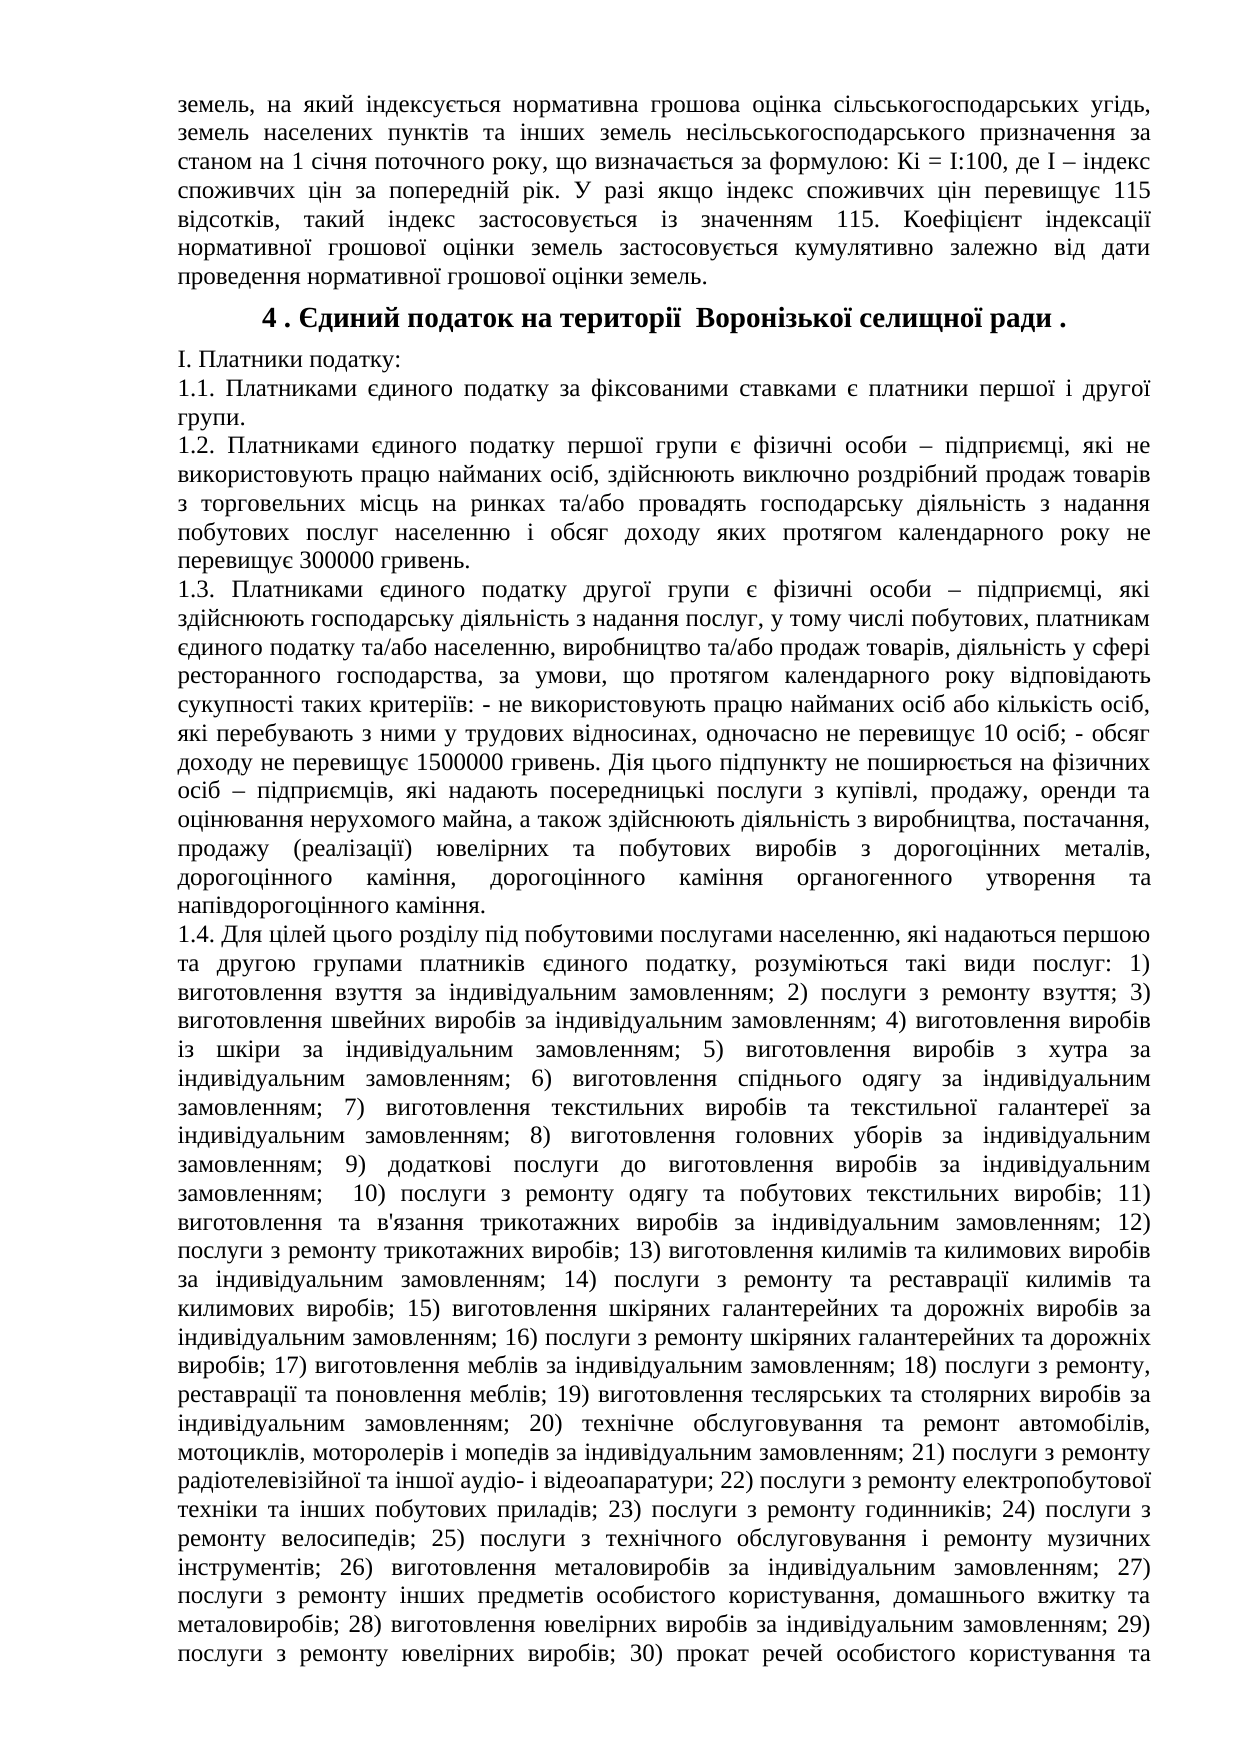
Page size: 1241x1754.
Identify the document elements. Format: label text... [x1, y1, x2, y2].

text 1.2. Платниками єдиного податку першої групи є фізичні особи – підприємці, які не використовують працю найманих осіб, здійснюють виключно роздрібний продаж товарів з торговельних місць на ринках та/або провадять господарську діяльність з надання побутових послуг населенню і обсяг доходу яких протягом календарного року не перевищує 300000 гривень. [177, 431, 1152, 574]
text земель, на який індексується нормативна грошова оцінка сільськогосподарських угідь, земель населених пунктів та інших земель несільськогосподарського призначення за станом на 1 січня поточного року, що визначається за формулою: Кi = І:100, де І – індекс споживчих цін за попередній рік. У разі якщо індекс споживчих цін перевищує 115 відсотків, такий індекс застосовується із значенням 115. Коефіцієнт індексації нормативної грошової оцінки земель застосовується кумулятивно залежно від дати проведення нормативної грошової оцінки земель. [177, 89, 1152, 290]
text 1.4. Для цілей цього розділу під побутовими послугами населенню, які надаються першою та другою групами платників єдиного податку, розуміються такі види послуг: 1) виготовлення взуття за індивідуальним замовленням; 2) послуги з ремонту взуття; 3) виготовлення швейних виробів за індивідуальним замовленням; 4) виготовлення виробів із шкіри за індивідуальним замовленням; 5) виготовлення виробів з хутра за індивідуальним замовленням; 6) виготовлення спіднього одягу за індивідуальним замовленням; 7) виготовлення текстильних виробів та текстильної галантереї за індивідуальним замовленням; 8) виготовлення головних уборів за індивідуальним замовленням; 9) додаткові послуги до виготовлення виробів за індивідуальним замовленням; 10) послуги з ремонту одягу та побутових текстильних виробів; 11) виготовлення та в'язання трикотажних виробів за індивідуальним замовленням; 12) послуги з ремонту трикотажних виробів; 13) виготовлення килимів та килимових виробів за індивідуальним замовленням; 14) послуги з ремонту та реставрації килимів та килимових виробів; 15) виготовлення шкіряних галантерейних та дорожніх виробів за індивідуальним замовленням; 16) послуги з ремонту шкіряних галантерейних та дорожніх виробів; 17) виготовлення меблів за індивідуальним замовленням; 18) послуги з ремонту, реставрації та поновлення меблів; 19) виготовлення теслярських та столярних виробів за індивідуальним замовленням; 20) технічне обслуговування та ремонт автомобілів, мотоциклів, моторолерів і мопедів за індивідуальним замовленням; 21) послуги з ремонту радіотелевізійної та іншої аудіо- і відеоапаратури; 22) послуги з ремонту електропобутової техніки та інших побутових приладів; 23) послуги з ремонту годинників; 24) послуги з ремонту велосипедів; 25) послуги з технічного обслуговування і ремонту музичних інструментів; 26) виготовлення металовиробів за індивідуальним замовленням; 27) послуги з ремонту інших предметів особистого користування, домашнього вжитку та металовиробів; 28) виготовлення ювелірних виробів за індивідуальним замовленням; 29) послуги з ремонту ювелірних виробів; 30) прокат речей особистого користування та [177, 919, 1152, 1667]
text 4 . Єдиний податок на території Воронізької селищної ради . [177, 300, 1152, 334]
text 1.1. Платниками єдиного податку за фіксованими ставками є платники першої і другої групи. [177, 373, 1152, 431]
text І. Платники податку: [177, 344, 1152, 373]
text 1.3. Платниками єдиного податку другої групи є фізичні особи – підприємці, які здійснюють господарську діяльність з надання послуг, у тому числі побутових, платникам єдиного податку та/або населенню, виробництво та/або продаж товарів, діяльність у сфері ресторанного господарства, за умови, що протягом календарного року відповідають сукупності таких критеріїв: - не використовують працю найманих осіб або кількість осіб, які перебувають з ними у трудових відносинах, одночасно не перевищує 10 осіб; - обсяг доходу не перевищує 1500000 гривень. Дія цього підпункту не поширюється на фізичних осіб – підприємців, які надають посередницькі послуги з купівлі, продажу, оренди та оцінювання нерухомого майна, а також здійснюють діяльність з виробництва, постачання, продажу (реалізації) ювелірних та побутових виробів з дорогоцінних металів, дорогоцінного каміння, дорогоцінного каміння органогенного утворення та напівдорогоцінного каміння. [177, 574, 1152, 919]
